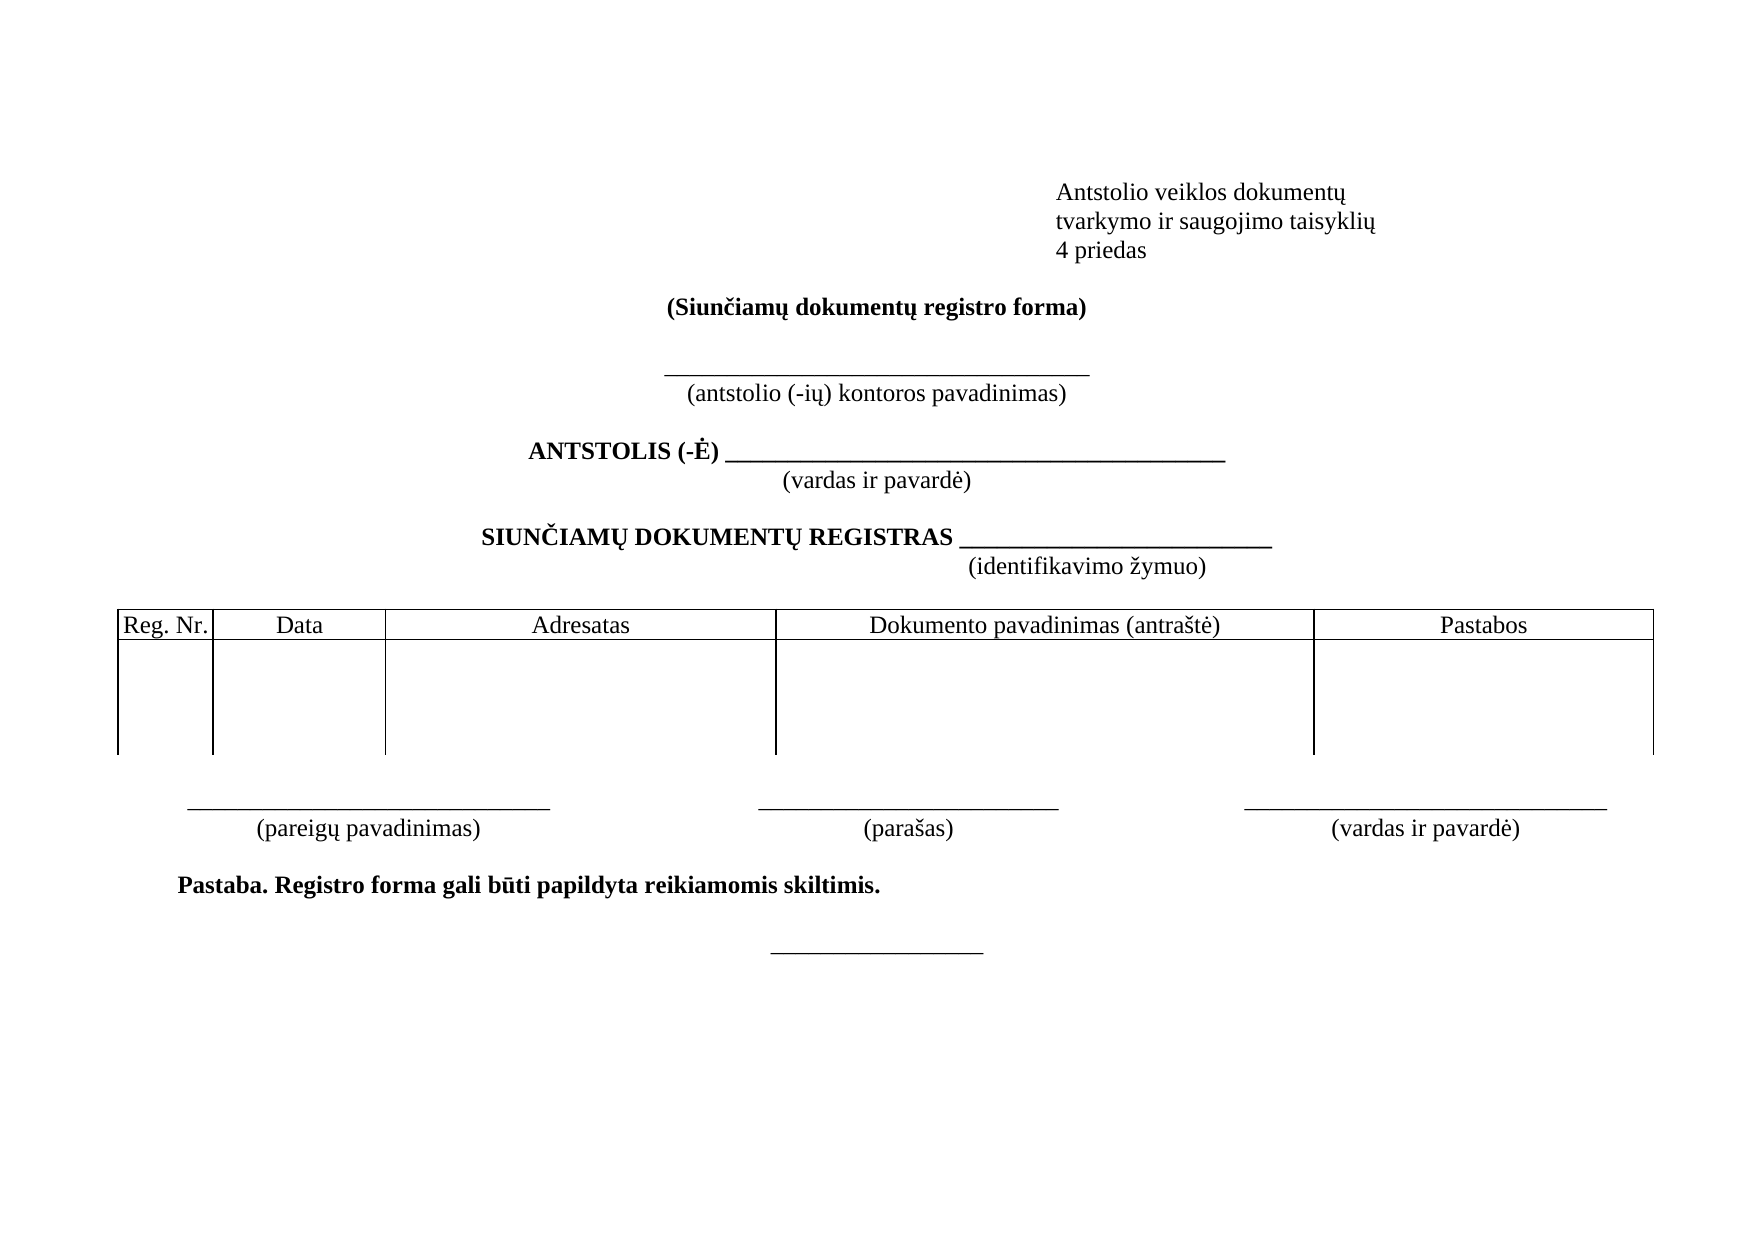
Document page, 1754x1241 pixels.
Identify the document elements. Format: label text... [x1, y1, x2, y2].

text _________________ [118, 928, 1635, 957]
text SIUNČIAMŲ DOKUMENTŲ REGISTRAS _________________________ [118, 522, 1635, 551]
table_cell [119, 640, 212, 755]
text Pastaba. Registro forma gali būti papildyta reikiamomis skiltimis. [118, 870, 1635, 899]
text tvarkymo ir saugojimo taisyklių [1056, 206, 1635, 235]
table_header Adresatas [386, 610, 775, 639]
text ANTSTOLIS (-Ė) ________________________________________ [118, 436, 1635, 465]
table_header ________________________ (parašas) [619, 784, 1198, 842]
text (identifikavimo žymuo) [118, 551, 1635, 580]
table_header Reg. Nr. [119, 610, 212, 639]
table_cell [386, 640, 775, 755]
table_header Data [214, 610, 385, 639]
text (vardas ir pavardė) [118, 465, 1635, 493]
table_header Dokumento pavadinimas (antraštė) [777, 610, 1313, 639]
text (antstolio (-ių) kontoros pavadinimas) [118, 378, 1635, 407]
text (Siunčiamų dokumentų registro forma) [118, 292, 1635, 321]
table_header _____________________________ (vardas ir pavardė) [1198, 784, 1653, 842]
text Antstolio veiklos dokumentų [1056, 177, 1635, 206]
table_header _____________________________ (pareigų pavadinimas) [118, 784, 619, 842]
table_cell [214, 640, 385, 755]
text __________________________________ [118, 350, 1635, 378]
table_cell [1315, 640, 1653, 755]
table_cell [777, 640, 1313, 755]
table_header Pastabos [1315, 610, 1653, 639]
text 4 priedas [1056, 235, 1635, 263]
